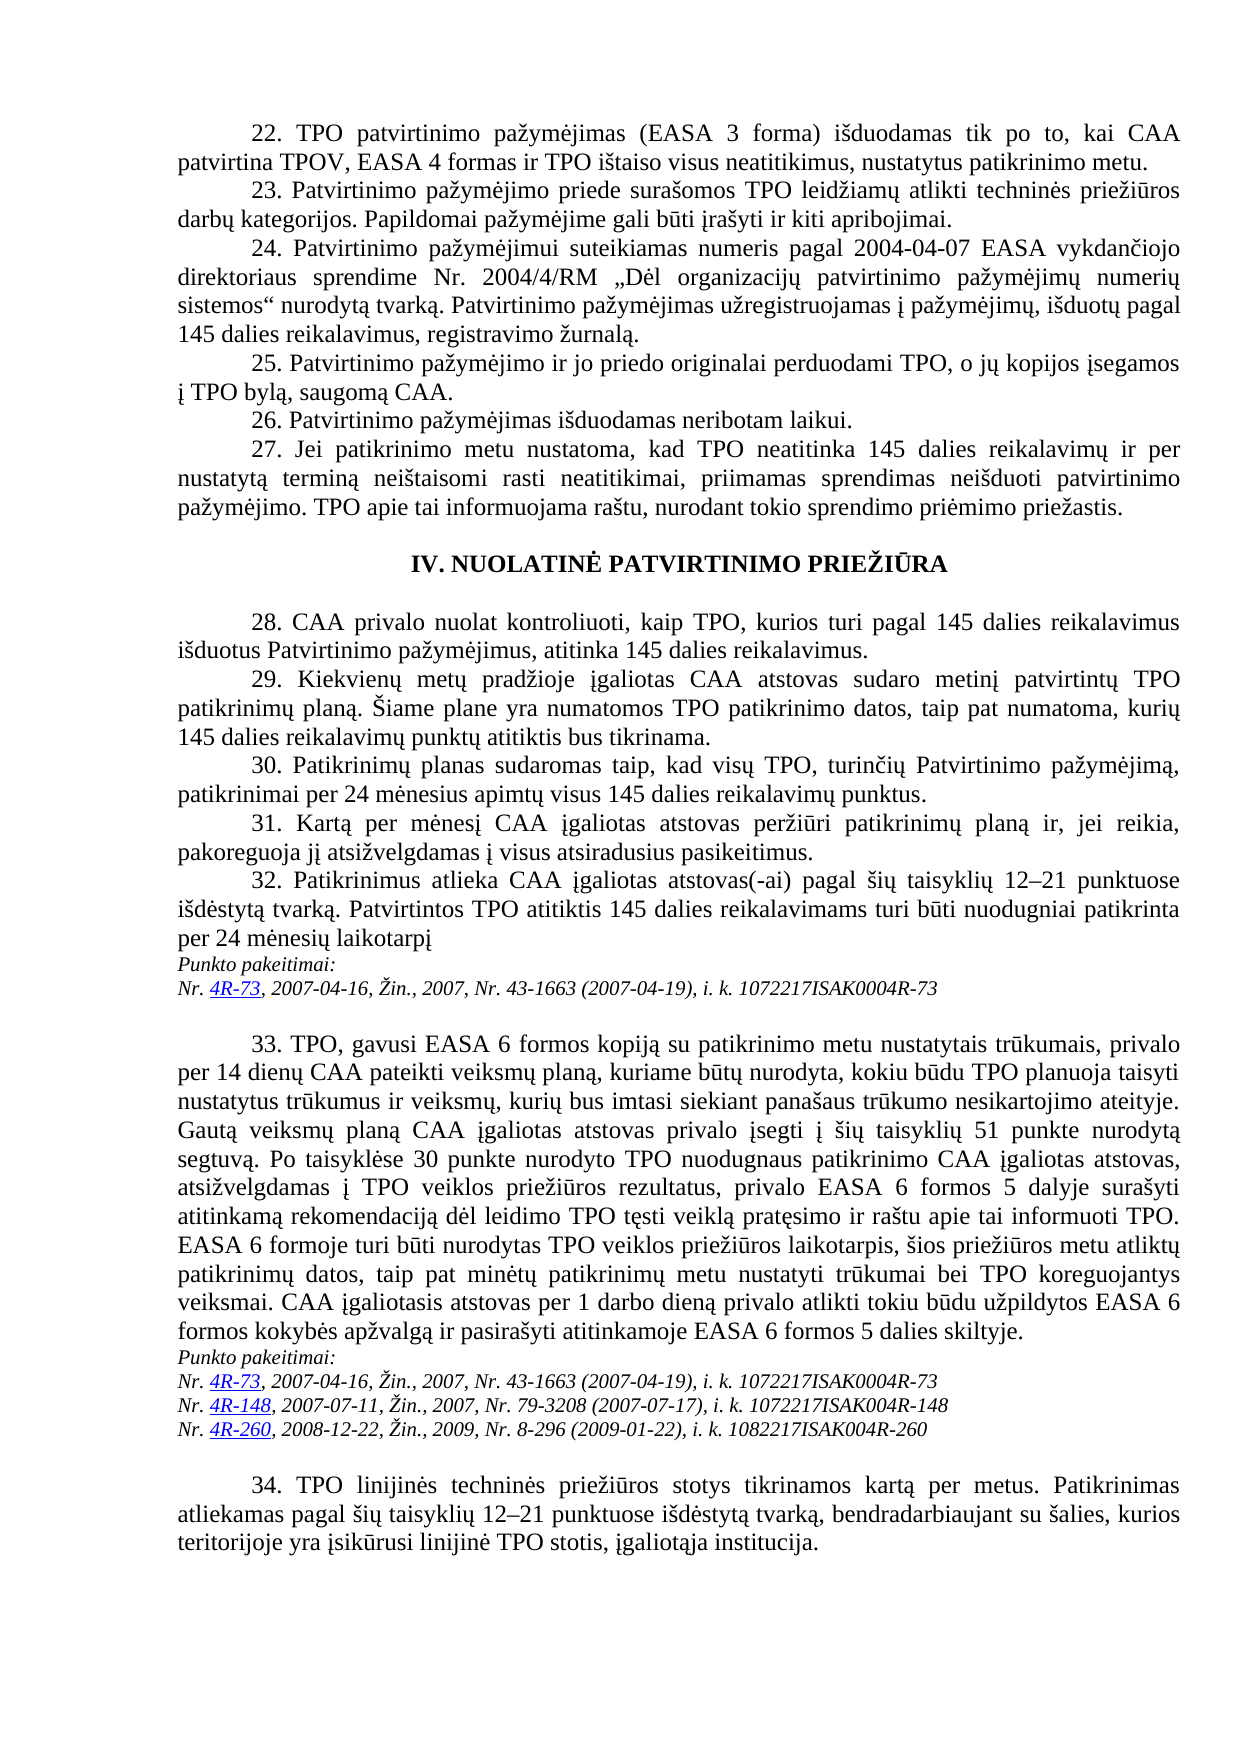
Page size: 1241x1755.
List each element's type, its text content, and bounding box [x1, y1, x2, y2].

text IV. NUOLATINĖ PATVIRTINIMO PRIEŽIŪRA [177, 549, 1181, 578]
text Punkto pakeitimai: [177, 1345, 1181, 1369]
text Nr. 4R-260, 2008-12-22, Žin., 2009, Nr. 8-296 (2009-01-22), i. k. 1082217ISAK004R-260 [177, 1417, 1181, 1441]
text 25. Patvirtinimo pažymėjimo ir jo priedo originalai perduodami TPO, o jų kopijos įsegamos į TPO bylą, saugomą CAA. [177, 348, 1181, 406]
text 23. Patvirtinimo pažymėjimo priede surašomos TPO leidžiamų atlikti techninės priežiūros darbų kategorijos. Papildomai pažymėjime gali būti įrašyti ir kiti apribojimai. [177, 176, 1181, 233]
text 30. Patikrinimų planas sudaromas taip, kad visų TPO, turinčių Patvirtinimo pažymėjimą, patikrinimai per 24 mėnesius apimtų visus 145 dalies reikalavimų punktus. [177, 751, 1181, 808]
text 27. Jei patikrinimo metu nustatoma, kad TPO neatitinka 145 dalies reikalavimų ir per nustatytą terminą neištaisomi rasti neatitikimai, priimamas sprendimas neišduoti patvirtinimo pažymėjimo. TPO apie tai informuojama raštu, nurodant tokio sprendimo priėmimo priežastis. [177, 434, 1181, 521]
text 34. TPO linijinės techninės priežiūros stotys tikrinamos kartą per metus. Patikrinimas atliekamas pagal šių taisyklių 12–21 punktuose išdėstytą tvarką, bendradarbiaujant su šalies, kurios teritorijoje yra įsikūrusi linijinė TPO stotis, įgaliotąja institucija. [177, 1470, 1181, 1556]
text Nr. 4R-148, 2007-07-11, Žin., 2007, Nr. 79-3208 (2007-07-17), i. k. 1072217ISAK004R-148 [177, 1393, 1181, 1417]
text 31. Kartą per mėnesį CAA įgaliotas atstovas peržiūri patikrinimų planą ir, jei reikia, pakoreguoja jį atsižvelgdamas į visus atsiradusius pasikeitimus. [177, 808, 1181, 866]
text 24. Patvirtinimo pažymėjimui suteikiamas numeris pagal 2004-04-07 EASA vykdančiojo direktoriaus sprendime Nr. 2004/4/RM „Dėl organizacijų patvirtinimo pažymėjimų numerių sistemos“ nurodytą tvarką. Patvirtinimo pažymėjimas užregistruojamas į pažymėjimų, išduotų pagal 145 dalies reikalavimus, registravimo žurnalą. [177, 233, 1181, 348]
text Nr. 4R-73, 2007-04-16, Žin., 2007, Nr. 43-1663 (2007-04-19), i. k. 1072217ISAK0004R-73 [177, 1369, 1181, 1393]
text 26. Patvirtinimo pažymėjimas išduodamas neribotam laikui. [177, 406, 1181, 434]
text Nr. 4R-73, 2007-04-16, Žin., 2007, Nr. 43-1663 (2007-04-19), i. k. 1072217ISAK0004R-73 [177, 976, 1181, 1000]
text 28. CAA privalo nuolat kontroliuoti, kaip TPO, kurios turi pagal 145 dalies reikalavimus išduotus Patvirtinimo pažymėjimus, atitinka 145 dalies reikalavimus. [177, 607, 1181, 664]
text 29. Kiekvienų metų pradžioje įgaliotas CAA atstovas sudaro metinį patvirtintų TPO patikrinimų planą. Šiame plane yra numatomos TPO patikrinimo datos, taip pat numatoma, kurių 145 dalies reikalavimų punktų atitiktis bus tikrinama. [177, 664, 1181, 751]
text 22. TPO patvirtinimo pažymėjimas (EASA 3 forma) išduodamas tik po to, kai CAA patvirtina TPOV, EASA 4 formas ir TPO ištaiso visus neatitikimus, nustatytus patikrinimo metu. [177, 118, 1181, 176]
text Punkto pakeitimai: [177, 952, 1181, 976]
text 32. Patikrinimus atlieka CAA įgaliotas atstovas(-ai) pagal šių taisyklių 12–21 punktuose išdėstytą tvarką. Patvirtintos TPO atitiktis 145 dalies reikalavimams turi būti nuodugniai patikrinta per 24 mėnesių laikotarpį [177, 866, 1181, 952]
text 33. TPO, gavusi EASA 6 formos kopiją su patikrinimo metu nustatytais trūkumais, privalo per 14 dienų CAA pateikti veiksmų planą, kuriame būtų nurodyta, kokiu būdu TPO planuoja taisyti nustatytus trūkumus ir veiksmų, kurių bus imtasi siekiant panašaus trūkumo nesikartojimo ateityje. Gautą veiksmų planą CAA įgaliotas atstovas privalo įsegti į šių taisyklių 51 punkte nurodytą segtuvą. Po taisyklėse 30 punkte nurodyto TPO nuodugnaus patikrinimo CAA įgaliotas atstovas, atsižvelgdamas į TPO veiklos priežiūros rezultatus, privalo EASA 6 formos 5 dalyje surašyti atitinkamą rekomendaciją dėl leidimo TPO tęsti veiklą pratęsimo ir raštu apie tai informuoti TPO. EASA 6 formoje turi būti nurodytas TPO veiklos priežiūros laikotarpis, šios priežiūros metu atliktų patikrinimų datos, taip pat minėtų patikrinimų metu nustatyti trūkumai bei TPO koreguojantys veiksmai. CAA įgaliotasis atstovas per 1 darbo dieną privalo atlikti tokiu būdu užpildytos EASA 6 formos kokybės apžvalgą ir pasirašyti atitinkamoje EASA 6 formos 5 dalies skiltyje. [177, 1029, 1181, 1345]
